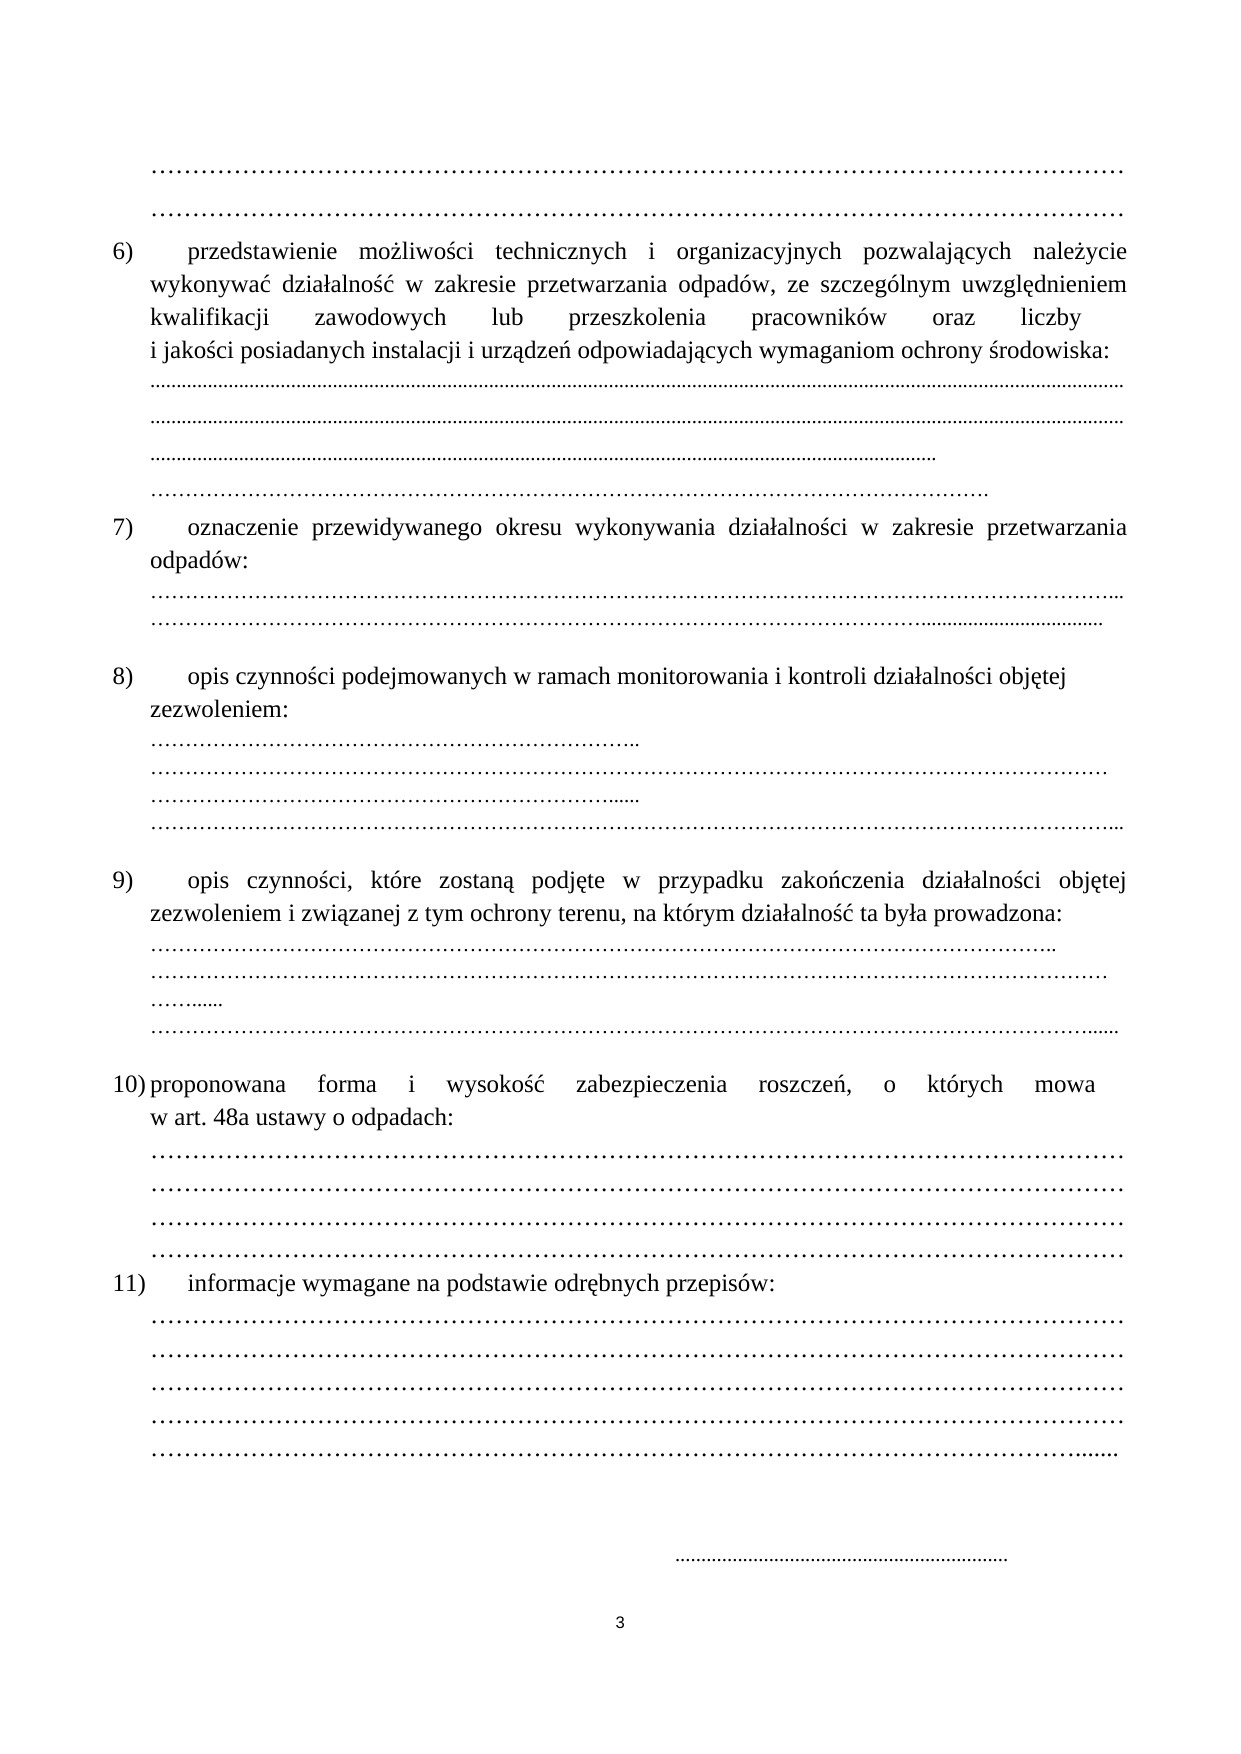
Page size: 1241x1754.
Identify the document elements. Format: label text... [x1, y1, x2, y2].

list informacje wymagane na podstawie odrębnych przepisów: [112, 1268, 1128, 1296]
list opis czynności podejmowanych w ramach monitorowania i kontroli działalności objętej zezwoleniem: [112, 661, 1128, 723]
text .............................................................................................................................................................................................................................................................................................................................................................................................................................................................................................................................................…………………………………………………………………………………………………………. [150, 368, 1128, 501]
list przedstawienie możliwości technicznych i organizacyjnych pozwalających należycie wykonywać działalność w zakresie przetwarzania odpadów, ze szczególnym uwzględnieniem kwalifikacji zawodowych lub przeszkolenia pracowników oraz liczby i jakości posiadanych instalacji i urządzeń odpowiadających wymaganiom ochrony środowiska: [112, 236, 1128, 364]
list oznaczenie przewidywanego okresu wykonywania działalności w zakresie przetwarzania odpadów: [112, 512, 1128, 574]
text …………………………………………………………………………………………………………………………...…………………………………………………………………………………………………................................... [150, 578, 1128, 630]
list proponowana forma i wysokość zabezpieczenia roszczeń, o których mowa w art. 48a ustawy o odpadach: [112, 1069, 1128, 1131]
text ……………………………………………………………………………………………………………………………………………………………………………………………………………………………………………………………………………………………………………………………………………………………………………………………………………………………… [150, 1136, 1128, 1263]
text …………………………………………………………………………………………………………………..………………………………………………………………………………………………………………………………...... [150, 931, 1128, 1011]
text ……………………………………………………………………………………………………………………………………………………………………………………………………………… [150, 150, 1128, 222]
list opis czynności, które zostaną podjęte w przypadku zakończenia działalności objętej zezwoleniem i związanej z tym ochrony terenu, na którym działalność ta była prowadzona: [112, 865, 1128, 927]
text ………………………………………………………………………………………………………………………...... [150, 1014, 1128, 1038]
text …………………………………………………………………………………………………………………………………………………………………………………………………………………………………………………………………………………………………………………………………………………………………………………………………………………………………………………………………………………………………………………………………....... [150, 1301, 1128, 1461]
text ................................................................ [555, 1541, 1128, 1566]
text ……………………………………………………………..……………………………………………………………………………………………………………………………………………………………………………………...... [150, 727, 1128, 807]
text …………………………………………………………………………………………………………………………... [150, 810, 1128, 834]
